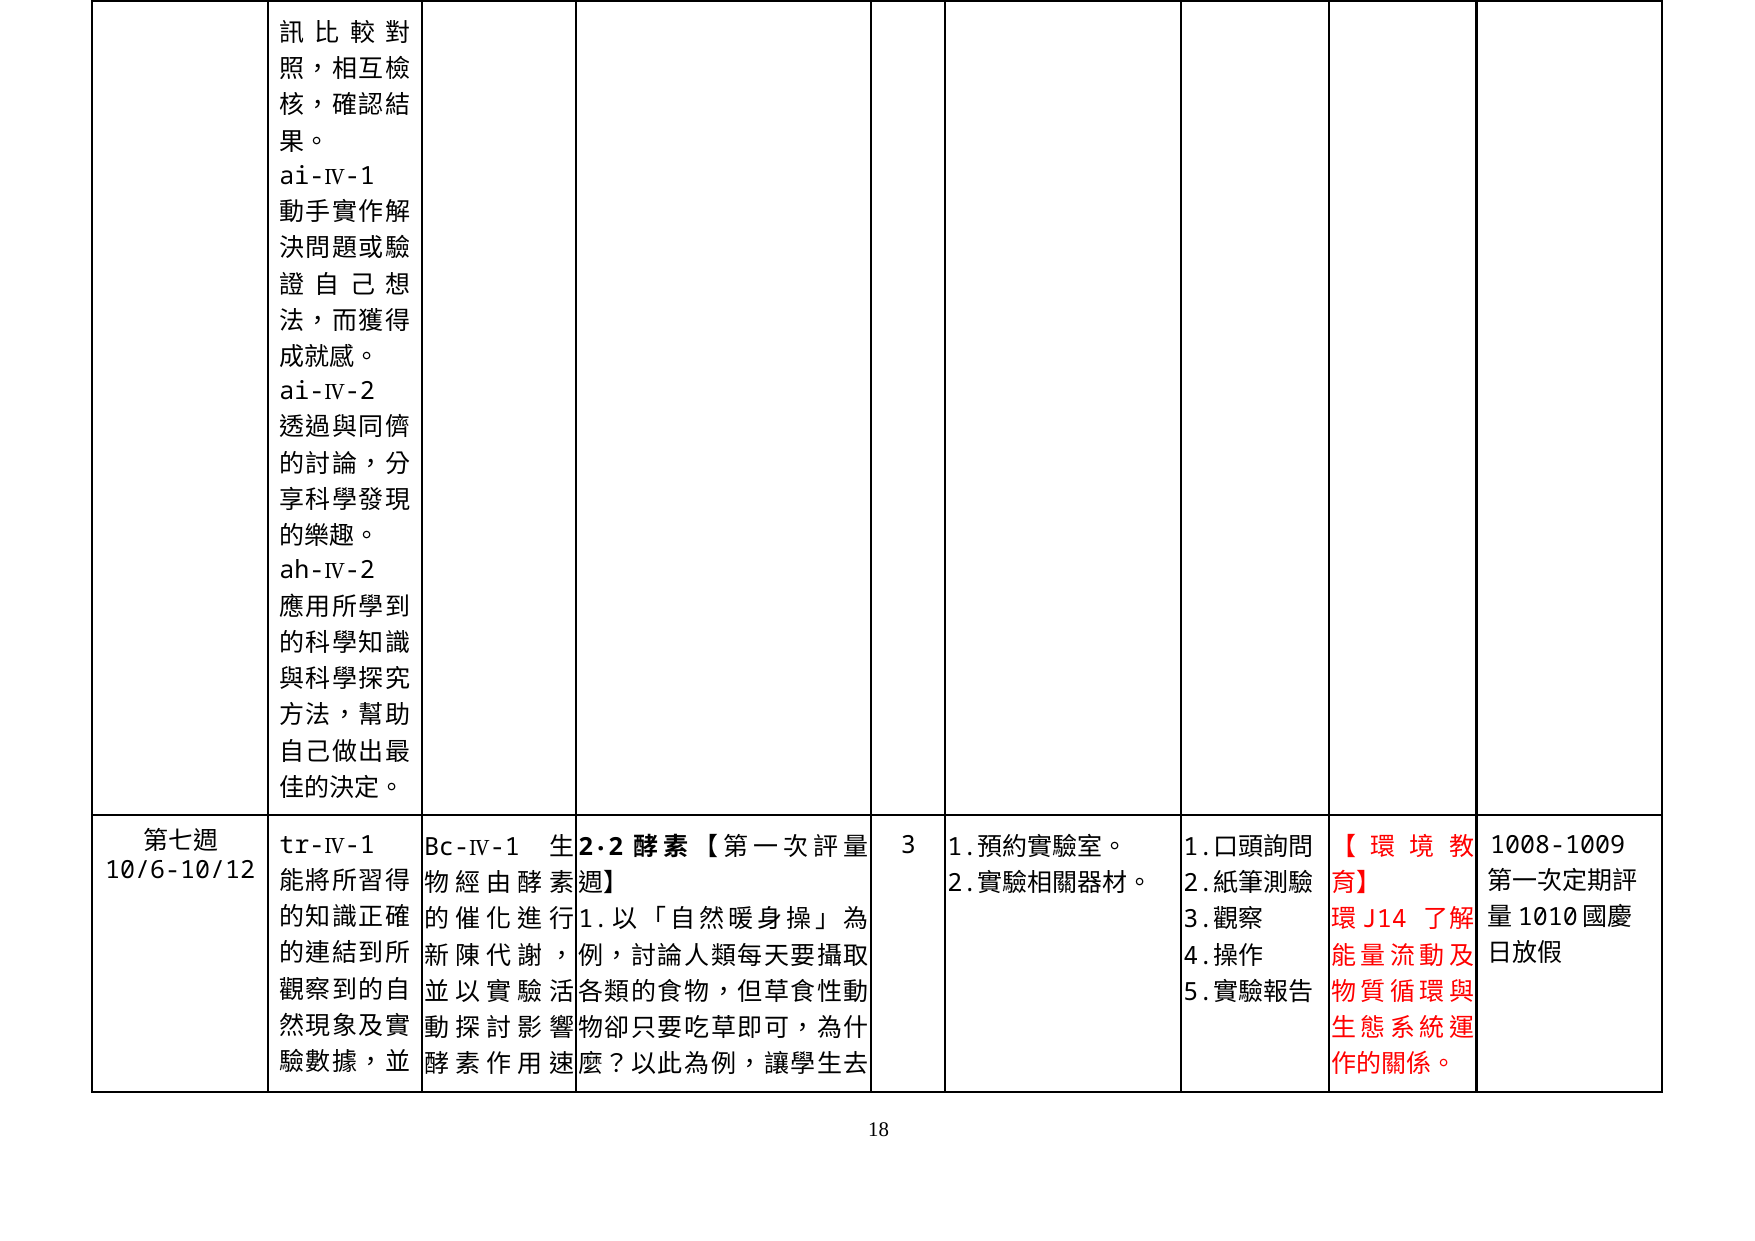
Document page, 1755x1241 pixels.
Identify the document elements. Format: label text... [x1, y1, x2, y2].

table_cell 1008-1009第一次定期評量1010國慶日放假 [1478, 816, 1661, 1091]
table_cell 3 [872, 816, 944, 1091]
table_cell Bc-Ⅳ-1 生物經由酵素的催化進行新陳代謝，並以實驗活動探討影響酵素作用速 [423, 816, 575, 1091]
table_cell [577, 2, 870, 814]
table_cell 2‧2酵素【第一次評量週】 1.以「自然暖身操」為例，討論人類每天要攝取各類的食物，但草食性動物卻只要吃草即可，為什麼？以此為例，讓學生去 [577, 816, 870, 1091]
table_cell [872, 2, 944, 814]
table_cell 【環境教育】 環J14 了解能量流動及物質循環與生態系統運作的關係。 [1330, 816, 1475, 1091]
table_cell [423, 2, 575, 814]
table_cell [1330, 2, 1475, 814]
table_cell 第七週 10/6-10/12 [93, 816, 267, 1091]
table_cell 1.預約實驗室。 2.實驗相關器材。 [946, 816, 1180, 1091]
table_cell [93, 2, 267, 814]
table_cell 1.口頭詢問 2.紙筆測驗 3.觀察 4.操作 5.實驗報告 [1182, 816, 1328, 1091]
table_cell [946, 2, 1180, 814]
table_cell [1478, 2, 1661, 814]
table_cell [1182, 2, 1328, 814]
table_cell 訊比較對照，相互檢核，確認結果。 ai-Ⅳ-1 動手實作解決問題或驗證自己想法，而獲得成就感。 ai-Ⅳ-2 透過與同儕的討論，分享科學發現的樂趣。 ah-Ⅳ-2 應用所學到的科學知識與科學探究方法，幫助自己做出最佳的決定。 [269, 2, 421, 814]
table_cell tr-Ⅳ-1 能將所習得的知識正確的連結到所觀察到的自然現象及實驗數據，並 [269, 816, 421, 1091]
